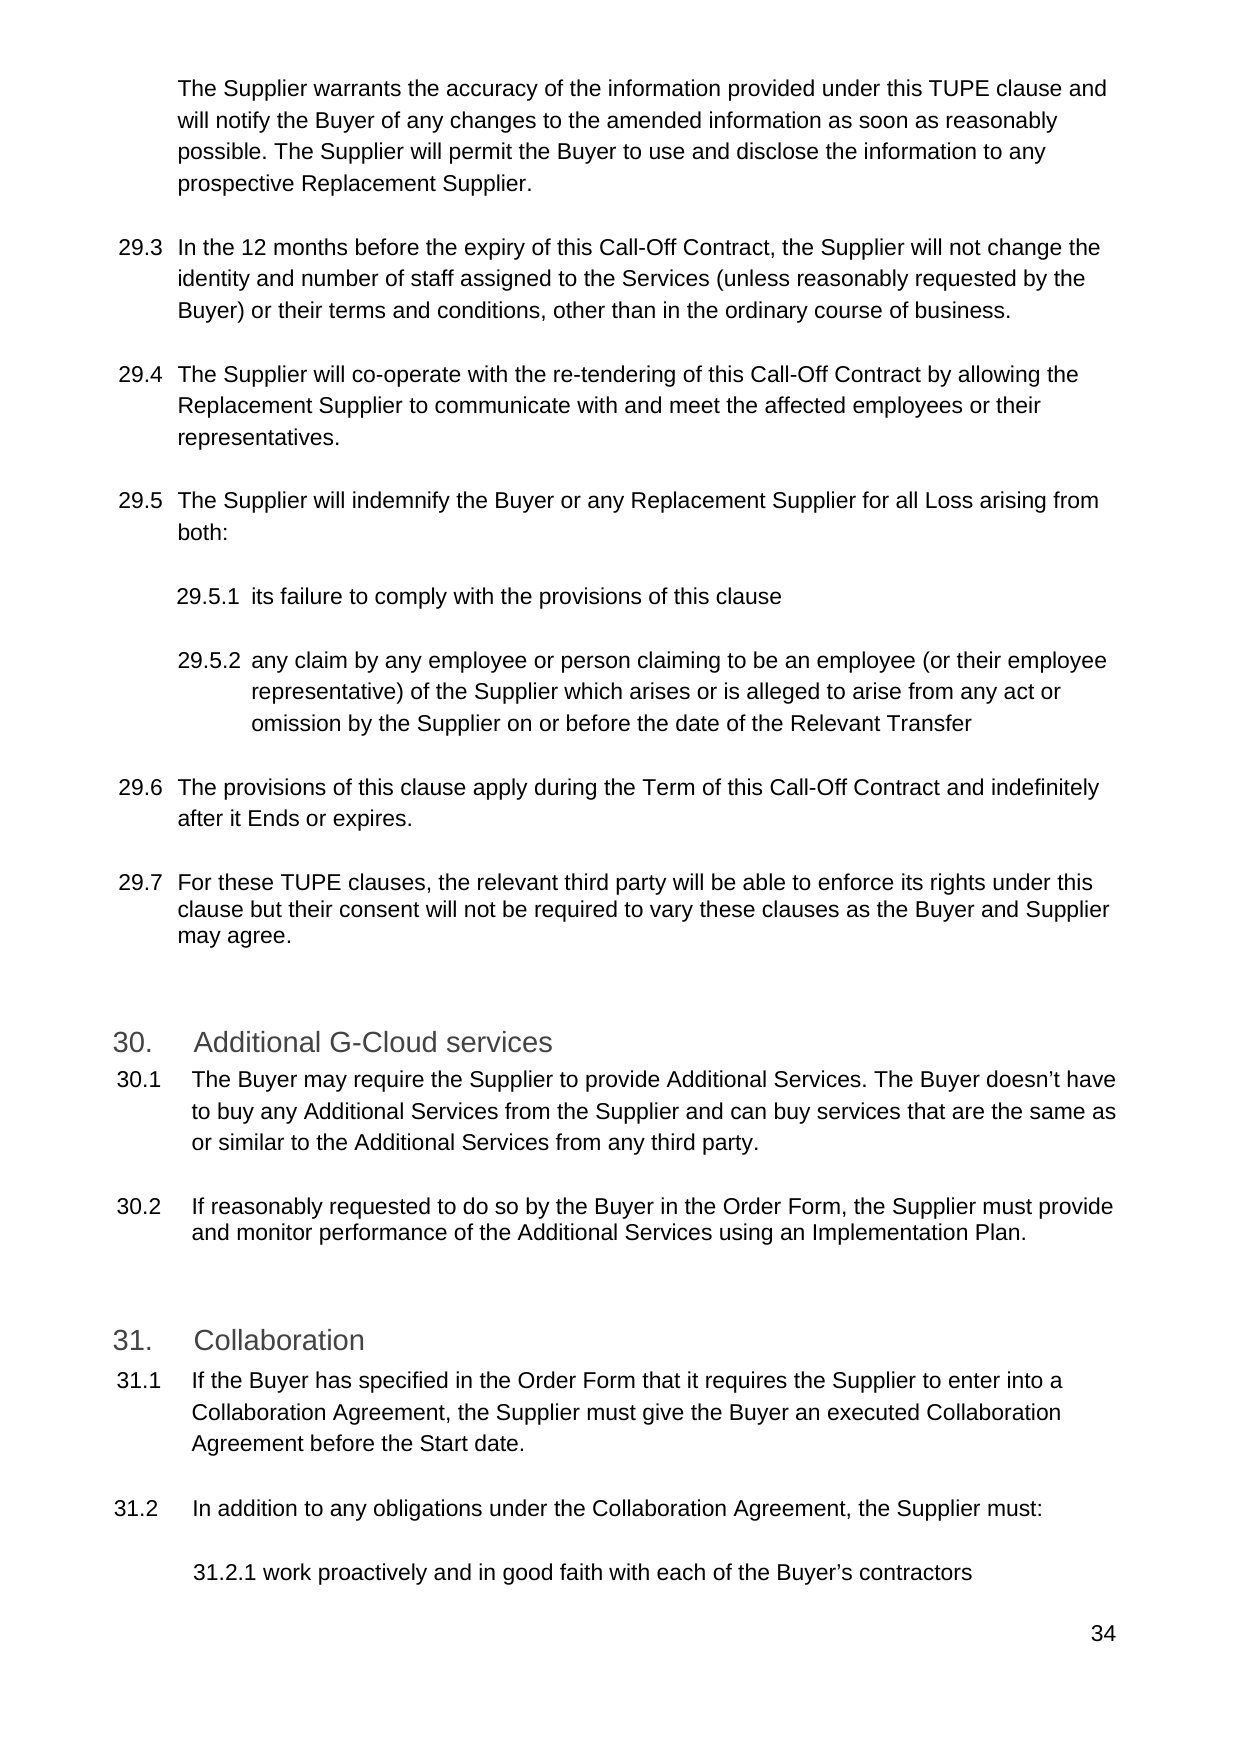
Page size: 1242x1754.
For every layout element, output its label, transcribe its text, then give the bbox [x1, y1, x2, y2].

text 31.2.1 work proactively and in good faith with each of the Buyer’s contractors [161, 1559, 1121, 1586]
list The Supplier will indemnify the Buyer or any Replacement Supplier for all Loss arising from both: [118, 487, 1121, 545]
list For these TUPE clauses, the relevant third party will be able to enforce its rights under this clause but their consent will not be required to vary these clauses as the Buyer and Supplier may agree. [118, 869, 1121, 948]
text 31.1 If the Buyer has specified in the Order Form that it requires the Supplier to enter into a Collaboration Agreement, the Supplier must give the Buyer an executed Collaboration Agreement before the Start date. [116, 1367, 1121, 1457]
text The Supplier warrants the accuracy of the information provided under this TUPE clause and will notify the Buyer of any changes to the amended information as soon as reasonably possible. The Supplier will permit the Buyer to use and disclose the information to any prospective Replacement Supplier. [177, 75, 1121, 196]
subtitle 30. Additional G-Cloud services [0, 1025, 1122, 1059]
text 30.1 The Buyer may require the Supplier to provide Additional Services. The Buyer doesn’t have to buy any Additional Services from the Supplier and can buy services that are the same as or similar to the Additional Services from any third party. [116, 1066, 1121, 1156]
list The Supplier will co-operate with the re-tendering of this Call-Off Contract by allowing the Replacement Supplier to communicate with and meet the affected employees or their representatives. [118, 361, 1121, 450]
list its failure to comply with the provisions of this clause [176, 583, 1121, 609]
list any claim by any employee or person claiming to be an employee (or their employee representative) of the Supplier which arises or is alleged to arise from any act or omission by the Supplier on or before the date of the Relevant Transfer [177, 647, 1121, 736]
list The provisions of this clause apply during the Term of this Call-Off Contract and indefinitely after it Ends or expires. [118, 774, 1121, 832]
subtitle 31. Collaboration [0, 1323, 1122, 1356]
text 31.2 In addition to any obligations under the Collaboration Agreement, the Supplier must: [0, 1494, 1122, 1522]
list In the 12 months before the expiry of this Call-Off Contract, the Supplier will not change the identity and number of staff assigned to the Services (unless reasonably requested by the Buyer) or their terms and conditions, other than in the ordinary course of business. [118, 233, 1121, 323]
text 30.2 If reasonably requested to do so by the Buyer in the Order Form, the Supplier must provide and monitor performance of the Additional Services using an Implementation Plan. [116, 1193, 1121, 1246]
